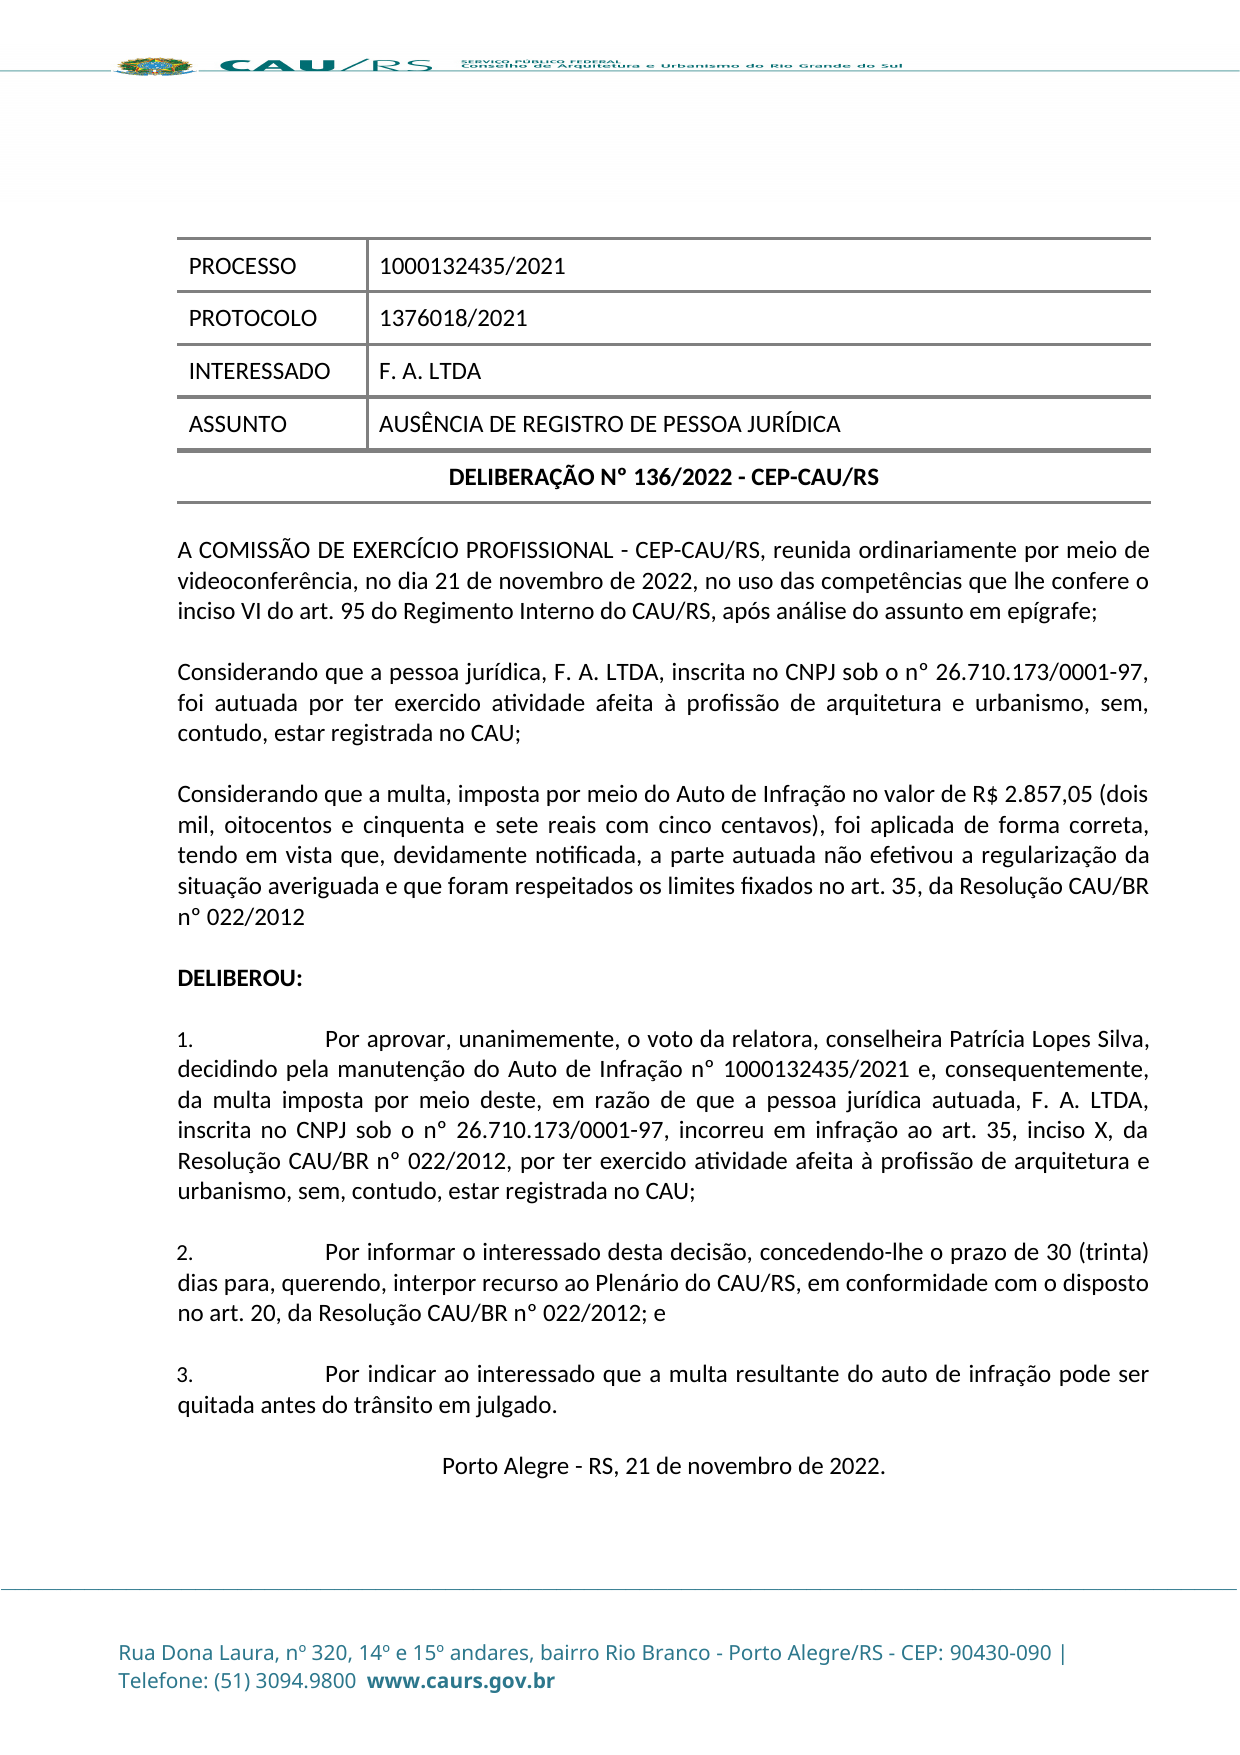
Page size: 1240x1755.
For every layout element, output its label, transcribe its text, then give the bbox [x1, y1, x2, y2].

table_cell ASSUNTO [177, 399, 366, 448]
table_cell DELIBERAÇÃO Nº 136/2022 - CEP-CAU/RS [177, 453, 1151, 501]
table_header PROCESSO [177, 240, 366, 290]
table_cell F. A. LTDA [369, 346, 1151, 395]
list Por informar o interessado desta decisão, concedendo-lhe o prazo de 30 (trinta) dias para, querendo, interpor recurso ao Plenário do CAU/RS, em conformidade com o disposto no art. 20, da Resolução CAU/BR nº 022/2012; e [176, 1236, 1151, 1328]
text Considerando que a multa, imposta por meio do Auto de Infração no valor de R$ 2.857,05 (dois mil, oitocentos e cinquenta e sete reais com cinco centavos), foi aplicada de forma correta, tendo em vista que, devidamente notificada, a parte autuada não efetivou a regularização da situação averiguada e que foram respeitados os limites fixados no art. 35, da Resolução CAU/BR nº 022/2012 [177, 779, 1151, 931]
text DELIBEROU: [177, 962, 1151, 992]
text A COMISSÃO DE EXERCÍCIO PROFISSIONAL - CEP-CAU/RS, reunida ordinariamente por meio de videoconferência, no dia 21 de novembro de 2022, no uso das competências que lhe confere o inciso VI do art. 95 do Regimento Interno do CAU/RS, após análise do assunto em epígrafe; [177, 534, 1151, 626]
table_cell PROTOCOLO [177, 293, 366, 343]
table_cell AUSÊNCIA DE REGISTRO DE PESSOA JURÍDICA [369, 399, 1151, 448]
table_cell 1376018/2021 [369, 293, 1151, 343]
table_header 1000132435/2021 [369, 240, 1151, 290]
list Por indicar ao interessado que a multa resultante do auto de infração pode ser quitada antes do trânsito em julgado. [176, 1358, 1151, 1419]
list Por aprovar, unanimemente, o voto da relatora, conselheira Patrícia Lopes Silva, decidindo pela manutenção do Auto de Infração nº 1000132435/2021 e, consequentemente, da multa imposta por meio deste, em razão de que a pessoa jurídica autuada, F. A. LTDA, inscrita no CNPJ sob o nº 26.710.173/0001-97, incorreu em infração ao art. 35, inciso X, da Resolução CAU/BR nº 022/2012, por ter exercido atividade afeita à profissão de arquitetura e urbanismo, sem, contudo, estar registrada no CAU; [176, 1023, 1151, 1206]
text Considerando que a pessoa jurídica, F. A. LTDA, inscrita no CNPJ sob o nº 26.710.173/0001-97, foi autuada por ter exercido atividade afeita à profissão de arquitetura e urbanismo, sem, contudo, estar registrada no CAU; [177, 657, 1151, 748]
table_cell INTERESSADO [177, 346, 366, 395]
text Porto Alegre - RS, 21 de novembro de 2022. [177, 1450, 1151, 1481]
